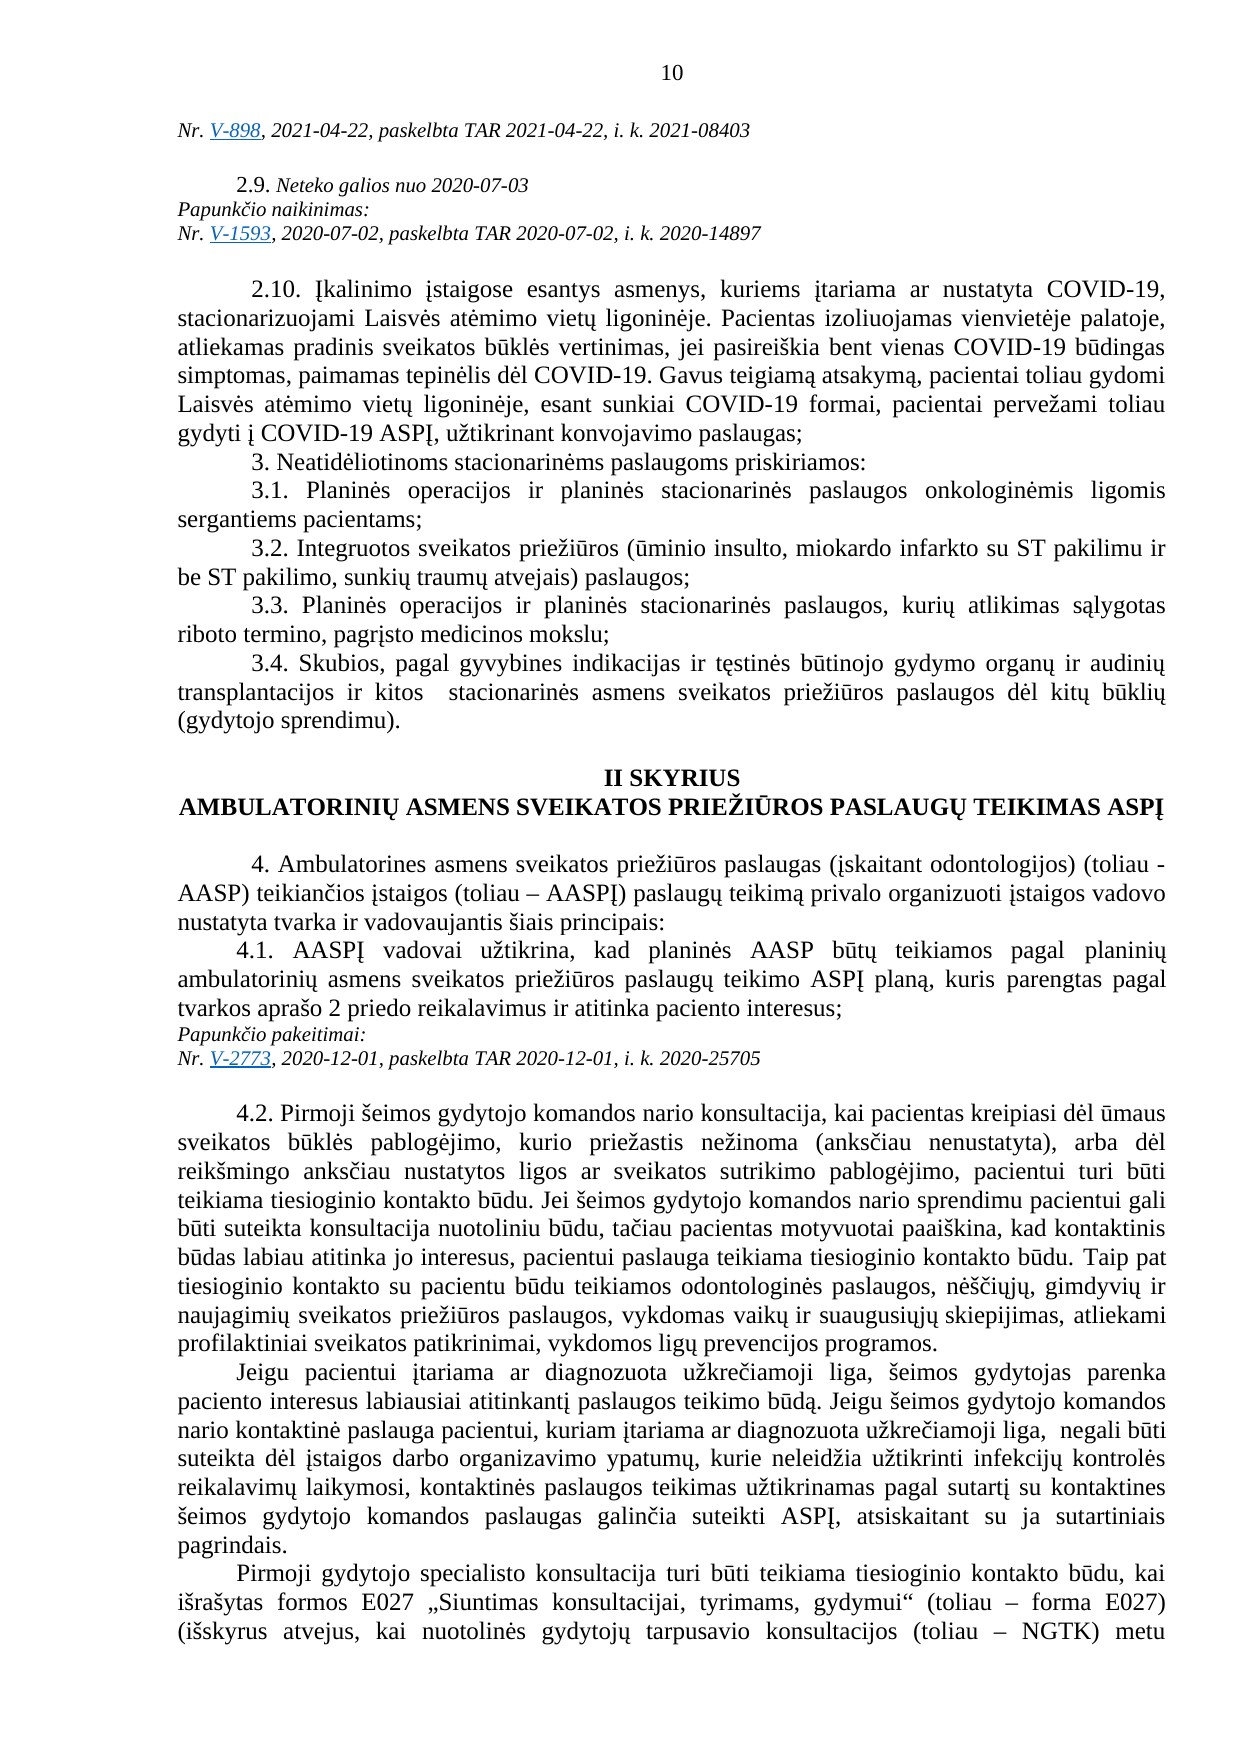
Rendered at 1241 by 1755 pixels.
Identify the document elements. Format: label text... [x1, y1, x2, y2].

text 3.4. Skubios, pagal gyvybines indikacijas ir tęstinės būtinojo gydymo organų ir audinių transplantacijos ir kitos stacionarinės asmens sveikatos priežiūros paslaugos dėl kitų būklių (gydytojo sprendimu). [177, 648, 1167, 734]
text 2.9. Neteko galios nuo 2020-07-03 [177, 171, 1167, 197]
text 3. Neatidėliotinoms stacionarinėms paslaugoms priskiriamos: [177, 447, 1167, 475]
text Pirmoji gydytojo specialisto konsultacija turi būti teikiama tiesioginio kontakto būdu, kai išrašytas formos E027 „Siuntimas konsultacijai, tyrimams, gydymui“ (toliau – forma E027) (išskyrus atvejus, kai nuotolinės gydytojų tarpusavio konsultacijos (toliau – NGTK) metu [177, 1558, 1167, 1645]
text II SKYRIUS [177, 763, 1167, 792]
text Papunkčio naikinimas: [177, 197, 1167, 221]
text 3.1. Planinės operacijos ir planinės stacionarinės paslaugos onkologinėmis ligomis sergantiems pacientams; [177, 475, 1167, 533]
text 4.2. Pirmoji šeimos gydytojo komandos nario konsultacija, kai pacientas kreipiasi dėl ūmaus sveikatos būklės pablogėjimo, kurio priežastis nežinoma (anksčiau nenustatyta), arba dėl reikšmingo anksčiau nustatytos ligos ar sveikatos sutrikimo pablogėjimo, pacientui turi būti teikiama tiesioginio kontakto būdu. Jei šeimos gydytojo komandos nario sprendimu pacientui gali būti suteikta konsultacija nuotoliniu būdu, tačiau pacientas motyvuotai paaiškina, kad kontaktinis būdas labiau atitinka jo interesus, pacientui paslauga teikiama tiesioginio kontakto būdu. Taip pat tiesioginio kontakto su pacientu būdu teikiamos odontologinės paslaugos, nėščiųjų, gimdyvių ir naujagimių sveikatos priežiūros paslaugos, vykdomas vaikų ir suaugusiųjų skiepijimas, atliekami profilaktiniai sveikatos patikrinimai, vykdomos ligų prevencijos programos. [177, 1098, 1167, 1357]
text 2.10. Įkalinimo įstaigose esantys asmenys, kuriems įtariama ar nustatyta COVID-19, stacionarizuojami Laisvės atėmimo vietų ligoninėje. Pacientas izoliuojamas vienvietėje palatoje, atliekamas pradinis sveikatos būklės vertinimas, jei pasireiškia bent vienas COVID-19 būdingas simptomas, paimamas tepinėlis dėl COVID-19. Gavus teigiamą atsakymą, pacientai toliau gydomi Laisvės atėmimo vietų ligoninėje, esant sunkiai COVID-19 formai, pacientai pervežami toliau gydyti į COVID-19 ASPĮ, užtikrinant konvojavimo paslaugas; [177, 274, 1167, 447]
text 4. Ambulatorines asmens sveikatos priežiūros paslaugas (įskaitant odontologijos) (toliau -AASP) teikiančios įstaigos (toliau – AASPĮ) paslaugų teikimą privalo organizuoti įstaigos vadovo nustatyta tvarka ir vadovaujantis šiais principais: [177, 849, 1167, 935]
text Nr. V-898, 2021-04-22, paskelbta TAR 2021-04-22, i. k. 2021-08403 [177, 118, 1167, 142]
text 3.2. Integruotos sveikatos priežiūros (ūminio insulto, miokardo infarkto su ST pakilimu ir be ST pakilimo, sunkių traumų atvejais) paslaugos; [177, 533, 1167, 590]
text 4.1. AASPĮ vadovai užtikrina, kad planinės AASP būtų teikiamos pagal planinių ambulatorinių asmens sveikatos priežiūros paslaugų teikimo ASPĮ planą, kuris parengtas pagal tvarkos aprašo 2 priedo reikalavimus ir atitinka paciento interesus; [177, 935, 1167, 1022]
text 3.3. Planinės operacijos ir planinės stacionarinės paslaugos, kurių atlikimas sąlygotas riboto termino, pagrįsto medicinos mokslu; [177, 590, 1167, 648]
text Nr. V-2773, 2020-12-01, paskelbta TAR 2020-12-01, i. k. 2020-25705 [177, 1046, 1167, 1070]
text Nr. V-1593, 2020-07-02, paskelbta TAR 2020-07-02, i. k. 2020-14897 [177, 221, 1167, 245]
text AMBULATORINIŲ ASMENS SVEIKATOS PRIEŽIŪROS PASLAUGŲ TEIKIMAS ASPĮ [177, 792, 1167, 820]
text Papunkčio pakeitimai: [177, 1022, 1167, 1046]
text Jeigu pacientui įtariama ar diagnozuota užkrečiamoji liga, šeimos gydytojas parenka paciento interesus labiausiai atitinkantį paslaugos teikimo būdą. Jeigu šeimos gydytojo komandos nario kontaktinė paslauga pacientui, kuriam įtariama ar diagnozuota užkrečiamoji liga, negali būti suteikta dėl įstaigos darbo organizavimo ypatumų, kurie neleidžia užtikrinti infekcijų kontrolės reikalavimų laikymosi, kontaktinės paslaugos teikimas užtikrinamas pagal sutartį su kontaktines šeimos gydytojo komandos paslaugas galinčia suteikti ASPĮ, atsiskaitant su ja sutartiniais pagrindais. [177, 1357, 1167, 1558]
